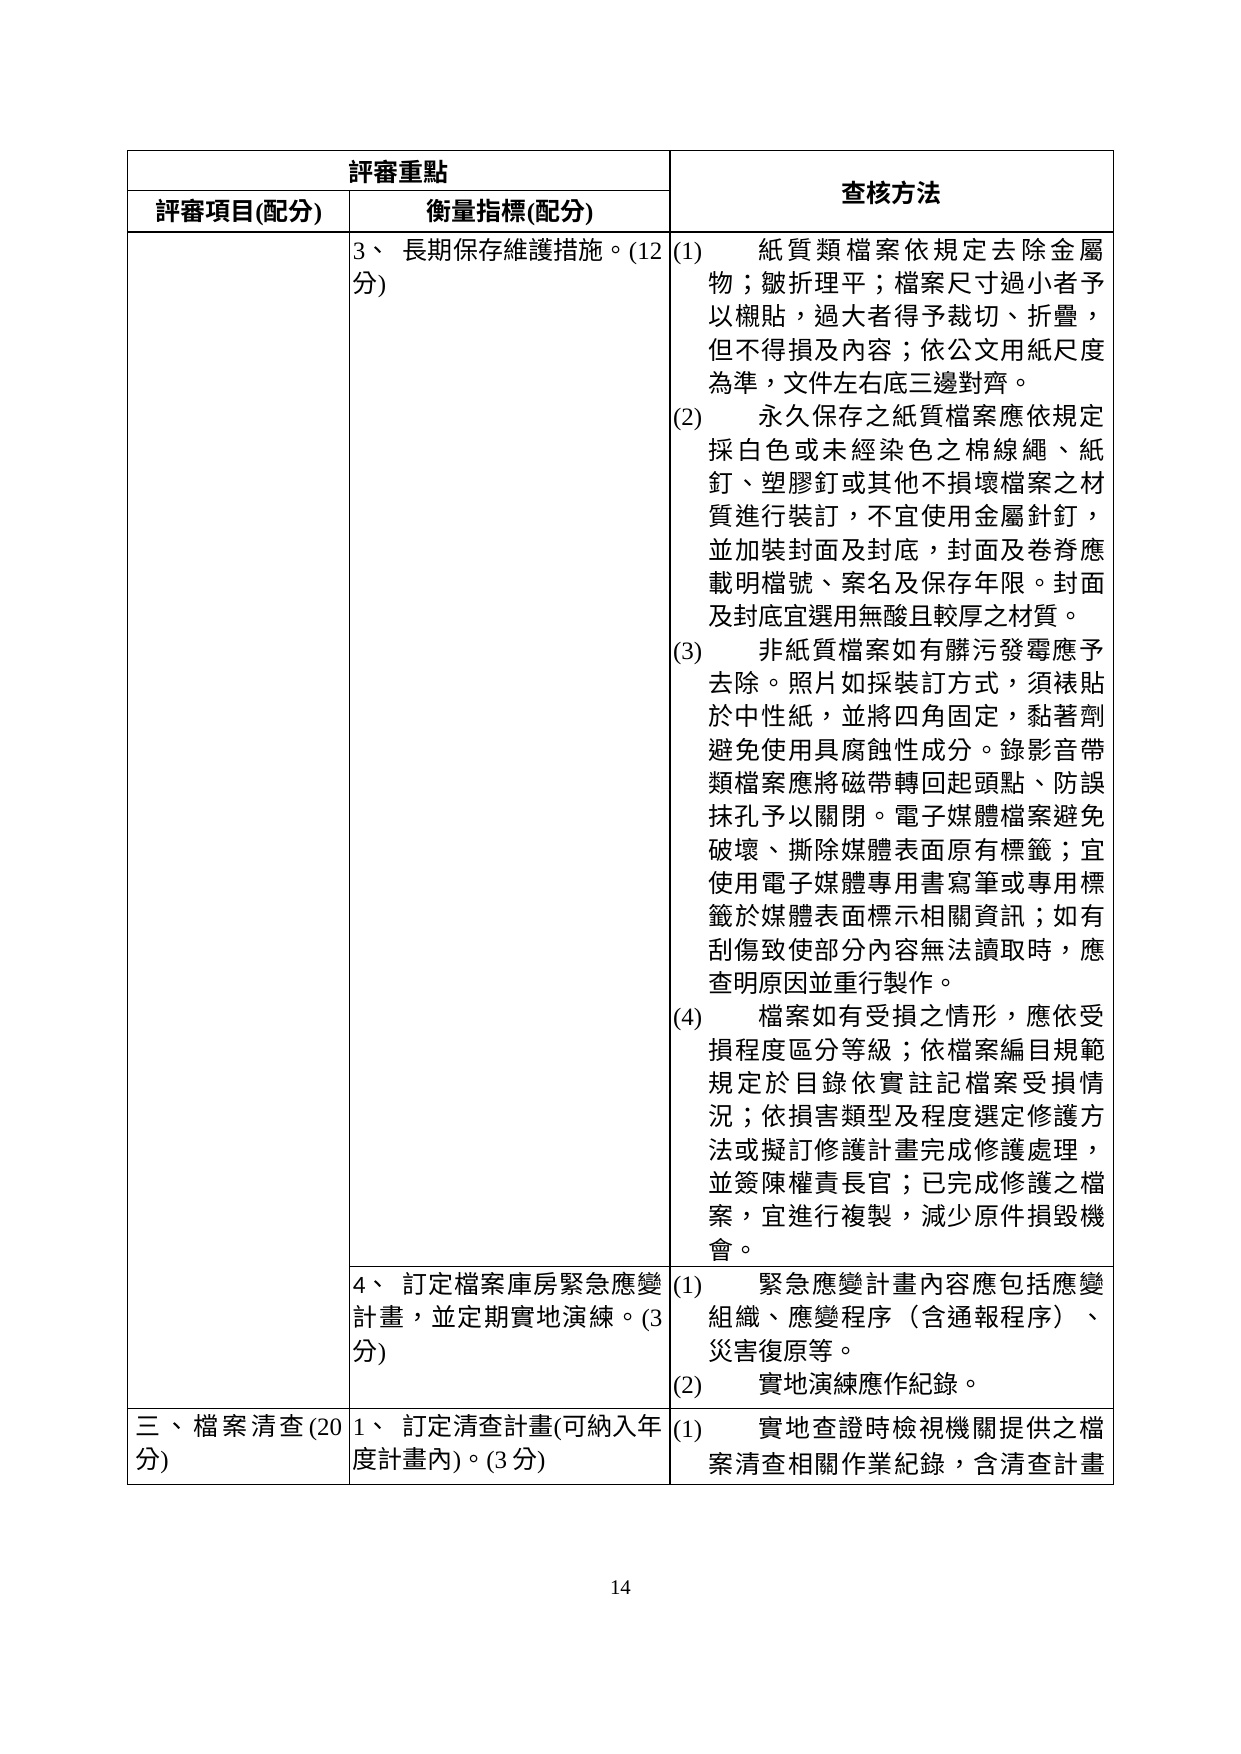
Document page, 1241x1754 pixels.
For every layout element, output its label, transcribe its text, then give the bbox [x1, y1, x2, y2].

table_cell 訂定檔案庫房緊急應變計畫，並定期實地演練。(3分) [350, 1267, 669, 1407]
table_cell 緊急應變計畫內容應包括應變組織、應變程序（含通報程序）、災害復原等。 實地演練應作紀錄。 [671, 1267, 1113, 1407]
table_cell 評審項目(配分) [128, 191, 349, 231]
table_cell 三、檔案清查(20分) [128, 1409, 349, 1484]
table_cell 實地查證時檢視機關提供之檔案清查相關作業紀錄，含清查計畫 [671, 1409, 1113, 1484]
table_header 查核方法 [671, 151, 1113, 231]
table_cell [128, 233, 349, 1407]
table_cell 衡量指標(配分) [350, 191, 669, 231]
table_cell 紙質類檔案依規定去除金屬物；皺折理平；檔案尺寸過小者予以櫬貼，過大者得予裁切、折疊，但不得損及內容；依公文用紙尺度為準，文件左右底三邊對齊。 永久保存之紙質檔案應依規定採白色或未經染色之棉線繩、紙釘、塑膠釘或其他不損壞檔案之材質進行裝訂，不宜使用金屬針釘，並加裝封面及封底，封面及卷脊應載明檔號、案名及保存年限。封面及封底宜選用無酸且較厚之材質。 非紙質檔案如有髒污發霉應予去除。照片如採裝訂方式，須裱貼於中性紙，並將四角固定，黏著劑避免使用具腐蝕性成分。錄影音帶類檔案應將磁帶轉回起頭點、防誤抹孔予以關閉。電子媒體檔案避免破壞、撕除媒體表面原有標籤；宜使用電子媒體專用書寫筆或專用標籤於媒體表面標示相關資訊；如有刮傷致使部分內容無法讀取時，應查明原因並重行製作。 檔案如有受損之情形，應依受損程度區分等級；依檔案編目規範規定於目錄依實註記檔案受損情況；依損害類型及程度選定修護方法或擬訂修護計畫完成修護處理，並簽陳權責長官；已完成修護之檔案，宜進行複製，減少原件損毀機會。 [671, 233, 1113, 1266]
table_header 評審重點 [128, 151, 669, 190]
table_cell 長期保存維護措施。(12分) [350, 233, 669, 1266]
table_cell 訂定清查計畫(可納入年度計畫內)。(3分) [350, 1409, 669, 1484]
